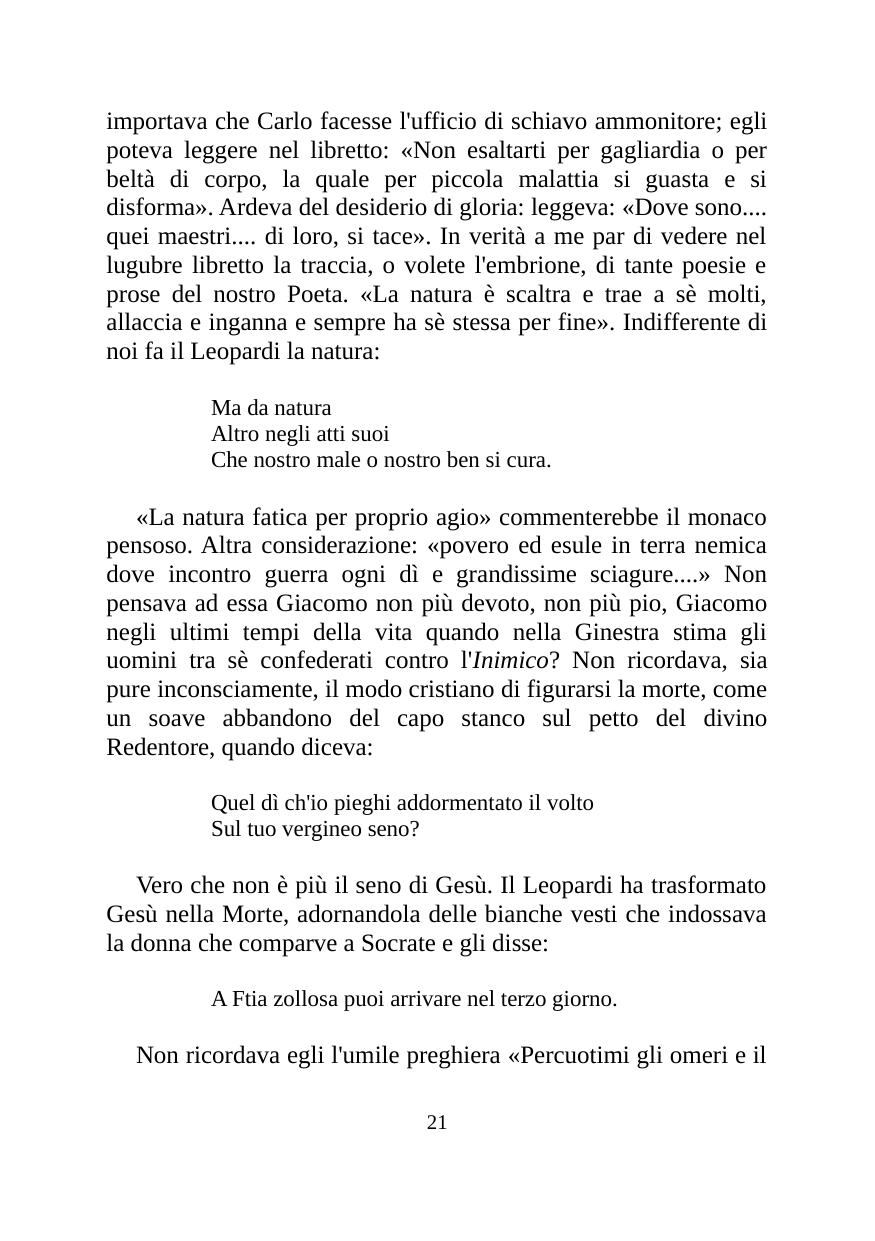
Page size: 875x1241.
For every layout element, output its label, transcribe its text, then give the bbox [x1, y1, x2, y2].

text Sul tuo vergineo seno? [181, 815, 768, 842]
text Che nostro male o nostro ben si cura. [181, 446, 768, 473]
text importava che Carlo facesse l'ufficio di schiavo ammonitore; egli poteva leggere nel libretto: «Non esaltarti per gagliardia o per beltà di corpo, la quale per piccola malattia si guasta e si disforma». Ardeva del desiderio di gloria: leggeva: «Dove sono.... quei maestri.... di loro, si tace». In verità a me par di vedere nel lugubre libretto la traccia, o volete l'embrione, di tante poesie e prose del nostro Poeta. «La natura è scaltra e trae a sè molti, allaccia e inganna e sempre ha sè stessa per fine». Indifferente di noi fa il Leopardi la natura: [106, 106, 768, 365]
text Ma da natura [181, 394, 768, 420]
text Altro negli atti suoi [181, 420, 768, 446]
text «La natura fatica per proprio agio» commenterebbe il monaco pensoso. Altra considerazione: «povero ed esule in terra nemica dove incontro guerra ogni dì e grandissime sciagure....» Non pensava ad essa Giacomo non più devoto, non più pio, Giacomo negli ultimi tempi della vita quando nella Ginestra stima gli uomini tra sè confederati contro l'Inimico? Non ricordava, sia pure inconsciamente, il modo cristiano di figurarsi la morte, come un soave abbandono del capo stanco sul petto del divino Redentore, quando diceva: [106, 502, 768, 760]
text A Ftia zollosa puoi arrivare nel terzo giorno. [181, 986, 768, 1012]
text Vero che non è più il seno di Gesù. Il Leopardi ha trasformato Gesù nella Morte, adornandola delle bianche vesti che indossava la donna che comparve a Socrate e gli disse: [106, 871, 768, 957]
text Non ricordava egli l'umile preghiera «Percuotimi gli omeri e il [106, 1041, 768, 1069]
text Quel dì ch'io pieghi addormentato il volto [181, 789, 768, 815]
